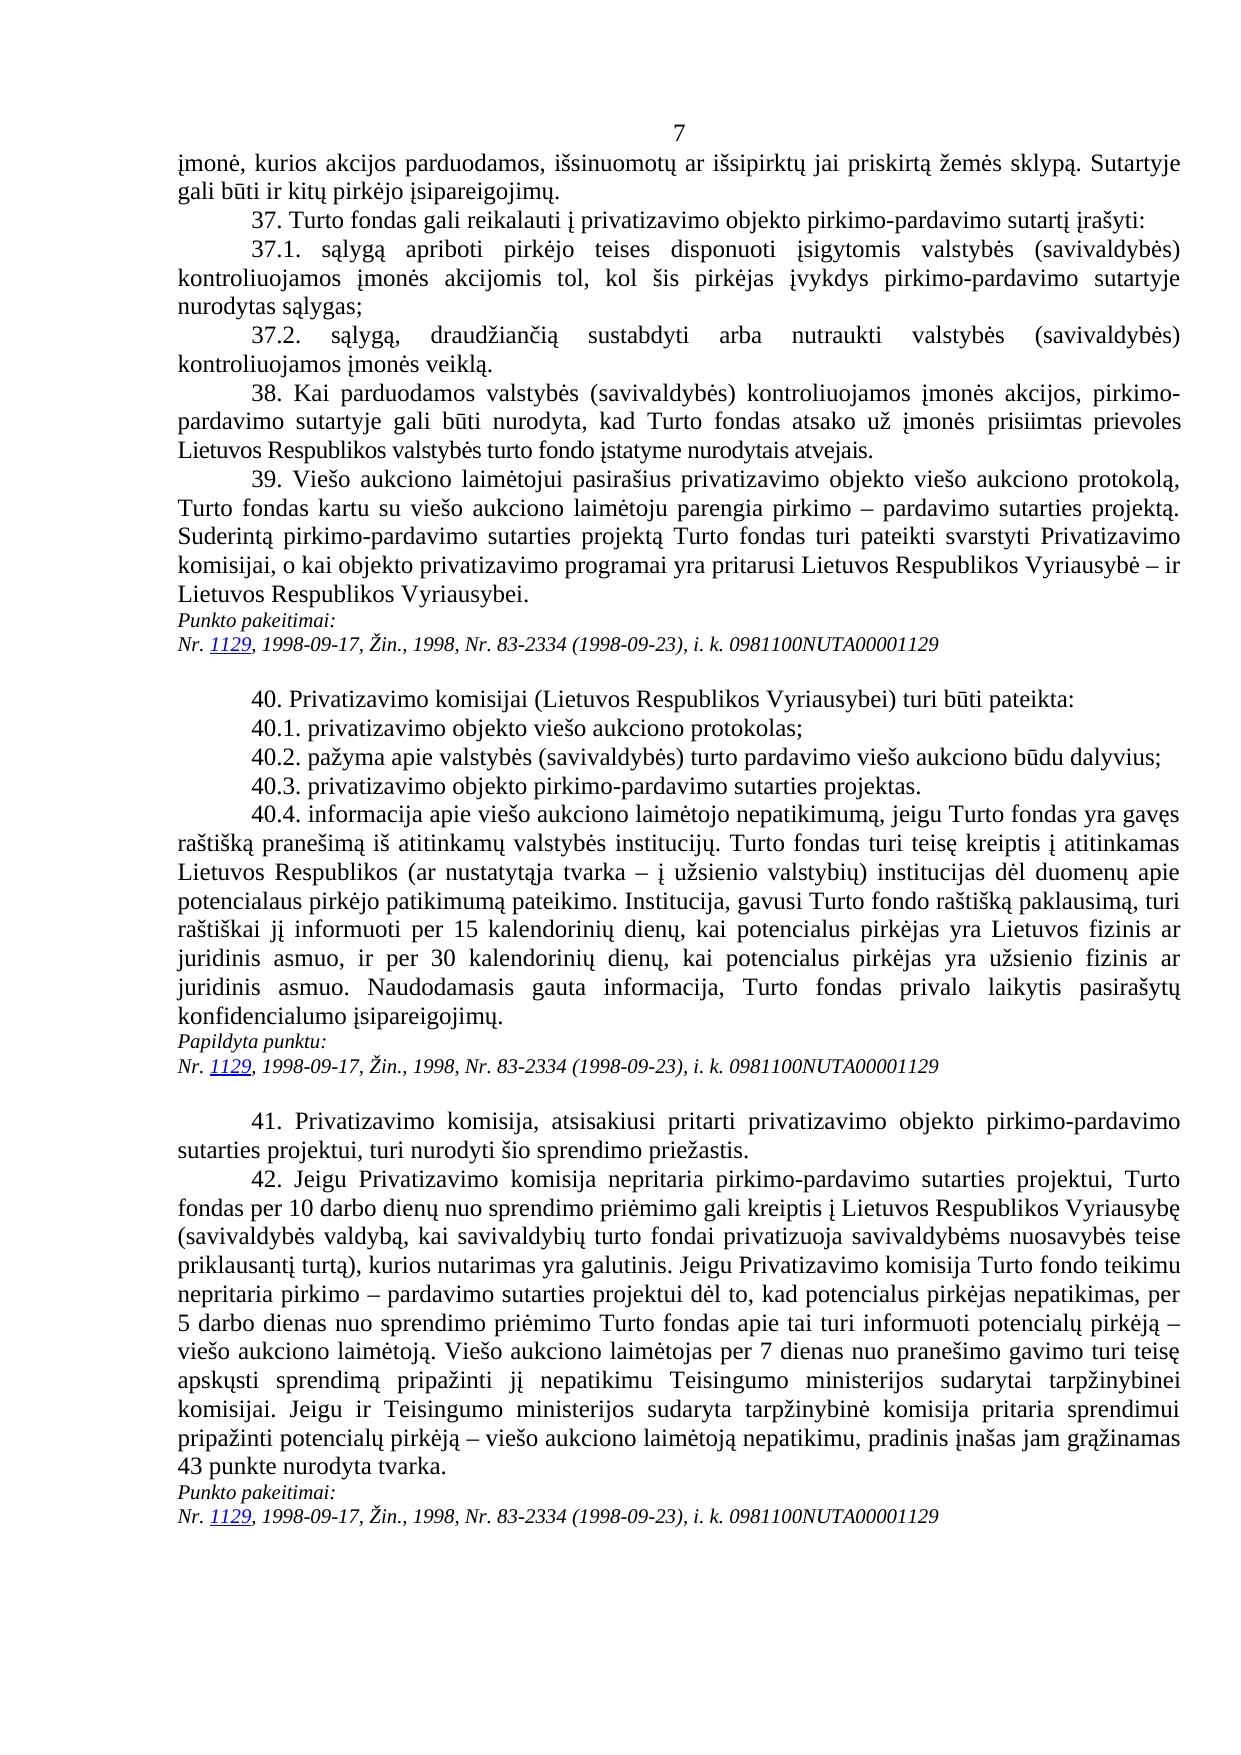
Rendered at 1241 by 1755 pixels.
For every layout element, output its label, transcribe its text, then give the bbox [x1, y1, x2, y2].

text 40.4. informacija apie viešo aukciono laimėtojo nepatikimumą, jeigu Turto fondas yra gavęs raštišką pranešimą iš atitinkamų valstybės institucijų. Turto fondas turi teisę kreiptis į atitinkamas Lietuvos Respublikos (ar nustatytąja tvarka – į užsienio valstybių) institucijas dėl duomenų apie potencialaus pirkėjo patikimumą pateikimo. Institucija, gavusi Turto fondo raštišką paklausimą, turi raštiškai jį informuoti per 15 kalendorinių dienų, kai potencialus pirkėjas yra Lietuvos fizinis ar juridinis asmuo, ir per 30 kalendorinių dienų, kai potencialus pirkėjas yra užsienio fizinis ar juridinis asmuo. Naudodamasis gauta informacija, Turto fondas privalo laikytis pasirašytų konfidencialumo įsipareigojimų. [177, 799, 1181, 1029]
text 41. Privatizavimo komisija, atsisakiusi pritarti privatizavimo objekto pirkimo-pardavimo sutarties projektui, turi nurodyti šio sprendimo priežastis. [177, 1106, 1181, 1164]
text Punkto pakeitimai: [177, 608, 1181, 632]
text 39. Viešo aukciono laimėtojui pasirašius privatizavimo objekto viešo aukciono protokolą, Turto fondas kartu su viešo aukciono laimėtoju parengia pirkimo – pardavimo sutarties projektą. Suderintą pirkimo-pardavimo sutarties projektą Turto fondas turi pateikti svarstyti Privatizavimo komisijai, o kai objekto privatizavimo programai yra pritarusi Lietuvos Respublikos Vyriausybė – ir Lietuvos Respublikos Vyriausybei. [177, 464, 1181, 608]
text 37.1. sąlygą apriboti pirkėjo teises disponuoti įsigytomis valstybės (savivaldybės) kontroliuojamos įmonės akcijomis tol, kol šis pirkėjas įvykdys pirkimo-pardavimo sutartyje nurodytas sąlygas; [177, 234, 1181, 320]
text Punkto pakeitimai: [177, 1480, 1181, 1504]
text 40.1. privatizavimo objekto viešo aukciono protokolas; [177, 713, 1181, 742]
text 40.2. pažyma apie valstybės (savivaldybės) turto pardavimo viešo aukciono būdu dalyvius; [177, 742, 1181, 771]
text įmonė, kurios akcijos parduodamos, išsinuomotų ar išsipirktų jai priskirtą žemės sklypą. Sutartyje gali būti ir kitų pirkėjo įsipareigojimų. [177, 148, 1181, 205]
text Nr. 1129, 1998-09-17, Žin., 1998, Nr. 83-2334 (1998-09-23), i. k. 0981100NUTA00001129 [177, 1053, 1181, 1078]
text 38. Kai parduodamos valstybės (savivaldybės) kontroliuojamos įmonės akcijos, pirkimo-pardavimo sutartyje gali būti nurodyta, kad Turto fondas atsako už įmonės prisiimtas prievoles Lietuvos Respublikos valstybės turto fondo įstatyme nurodytais atvejais. [177, 378, 1181, 464]
text Nr. 1129, 1998-09-17, Žin., 1998, Nr. 83-2334 (1998-09-23), i. k. 0981100NUTA00001129 [177, 632, 1181, 656]
text 40.3. privatizavimo objekto pirkimo-pardavimo sutarties projektas. [177, 771, 1181, 799]
text Papildyta punktu: [177, 1029, 1181, 1053]
text 42. Jeigu Privatizavimo komisija nepritaria pirkimo-pardavimo sutarties projektui, Turto fondas per 10 darbo dienų nuo sprendimo priėmimo gali kreiptis į Lietuvos Respublikos Vyriausybę (savivaldybės valdybą, kai savivaldybių turto fondai privatizuoja savivaldybėms nuosavybės teise priklausantį turtą), kurios nutarimas yra galutinis. Jeigu Privatizavimo komisija Turto fondo teikimu nepritaria pirkimo – pardavimo sutarties projektui dėl to, kad potencialus pirkėjas nepatikimas, per 5 darbo dienas nuo sprendimo priėmimo Turto fondas apie tai turi informuoti potencialų pirkėją – viešo aukciono laimėtoją. Viešo aukciono laimėtojas per 7 dienas nuo pranešimo gavimo turi teisę apskųsti sprendimą pripažinti jį nepatikimu Teisingumo ministerijos sudarytai tarpžinybinei komisijai. Jeigu ir Teisingumo ministerijos sudaryta tarpžinybinė komisija pritaria sprendimui pripažinti potencialų pirkėją – viešo aukciono laimėtoją nepatikimu, pradinis įnašas jam grąžinamas 43 punkte nurodyta tvarka. [177, 1164, 1181, 1480]
text 40. Privatizavimo komisijai (Lietuvos Respublikos Vyriausybei) turi būti pateikta: [177, 684, 1181, 713]
text Nr. 1129, 1998-09-17, Žin., 1998, Nr. 83-2334 (1998-09-23), i. k. 0981100NUTA00001129 [177, 1504, 1181, 1528]
text 37. Turto fondas gali reikalauti į privatizavimo objekto pirkimo-pardavimo sutartį įrašyti: [177, 205, 1181, 234]
text 37.2. sąlygą, draudžiančią sustabdyti arba nutraukti valstybės (savivaldybės) kontroliuojamos įmonės veiklą. [177, 320, 1181, 378]
